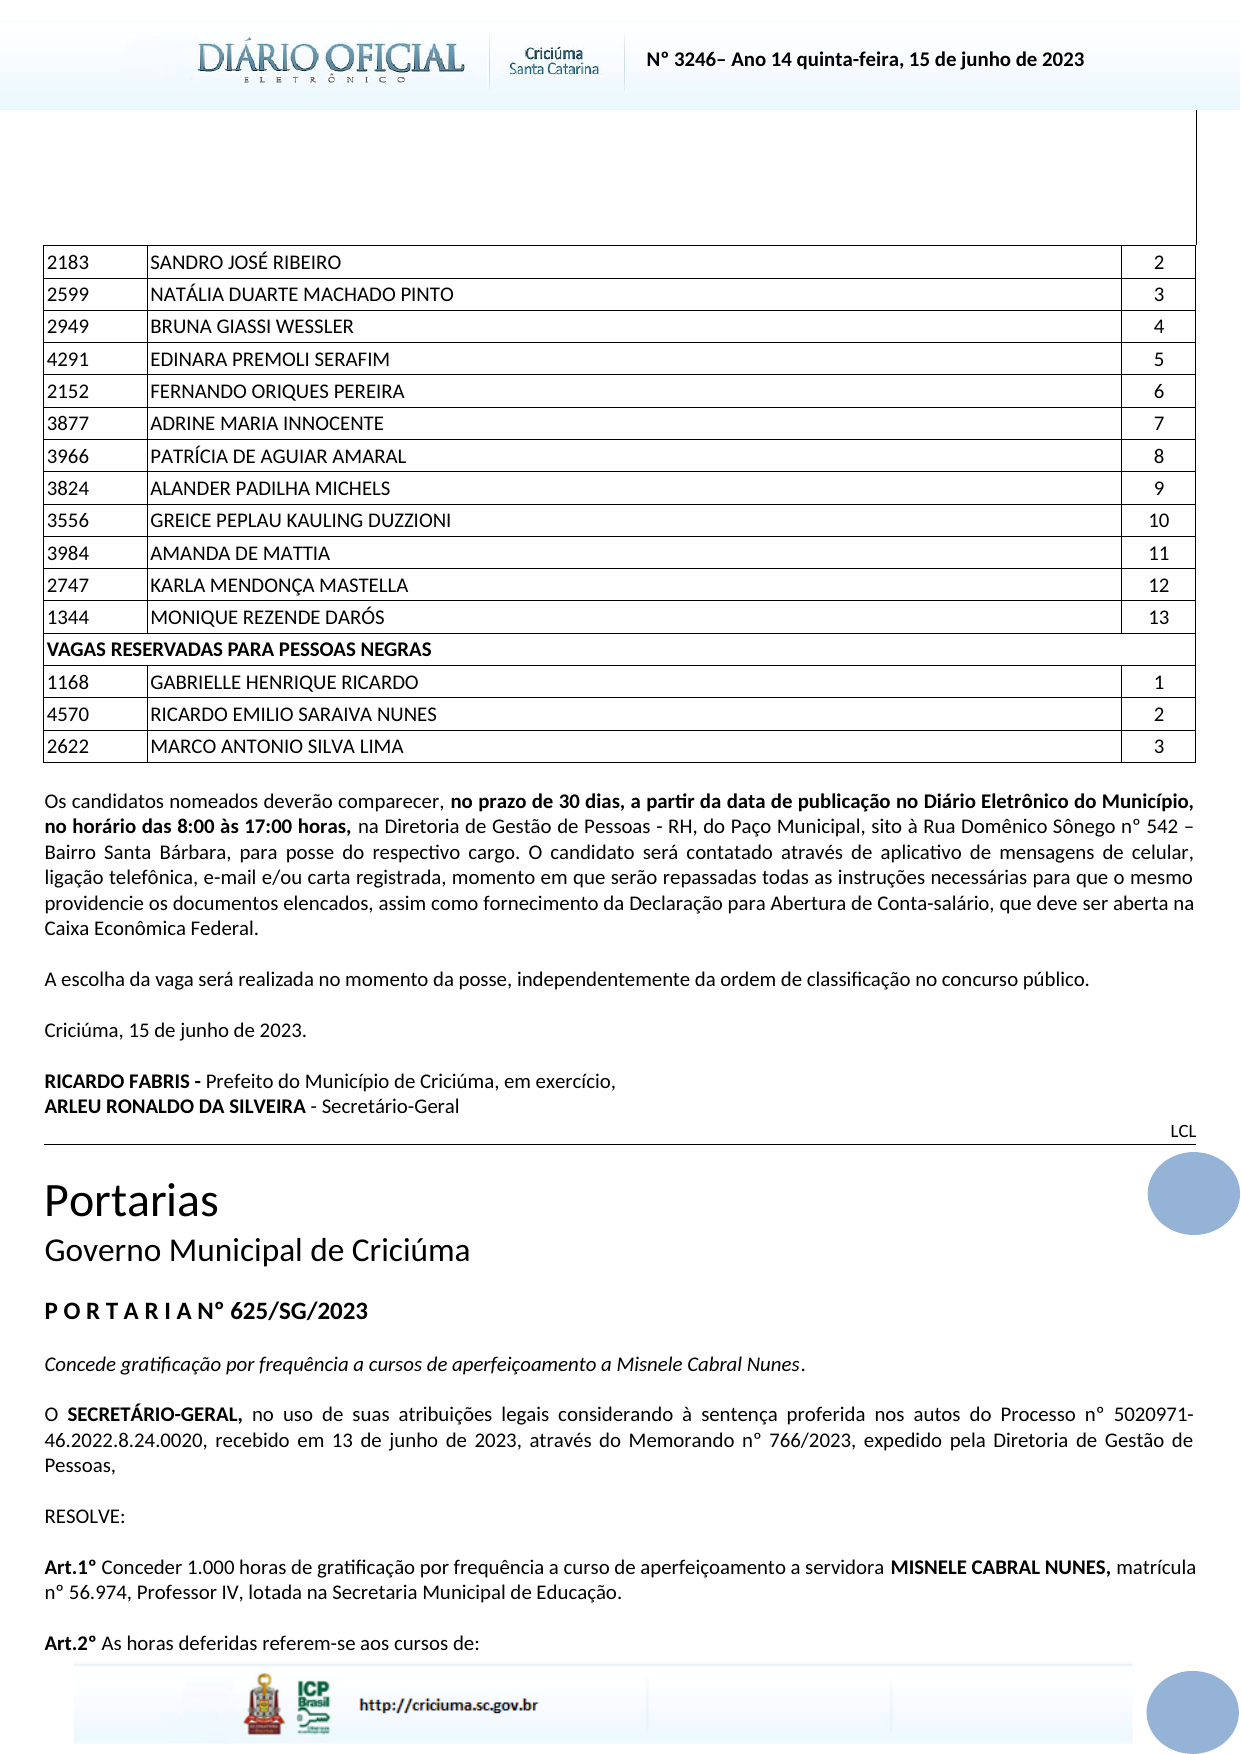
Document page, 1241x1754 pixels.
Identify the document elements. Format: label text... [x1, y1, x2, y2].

text O SECRETÁRIO-GERAL, no uso de suas atribuições legais considerando à sentença proferida nos autos do Processo nº 5020971-46.2022.8.24.0020, recebido em 13 de junho de 2023, através do Memorando nº 766/2023, expedido pela Diretoria de Gestão de Pessoas, [44, 1402, 1196, 1478]
table_cell 11 [1122, 537, 1195, 568]
table_cell 8 [1122, 440, 1195, 471]
text Os candidatos nomeados deverão comparecer, no prazo de 30 dias, a partir da data de publicação no Diário Eletrônico do Município, no horário das 8:00 às 17:00 horas, na Diretoria de Gestão de Pessoas - RH, do Paço Municipal, sito à Rua Domênico Sônego nº 542 – Bairro Santa Bárbara, para posse do respectivo cargo. O candidato será contatado através de aplicativo de mensagens de celular, ligação telefônica, e-mail e/ou carta registrada, momento em que serão repassadas todas as instruções necessárias para que o mesmo providencie os documentos elencados, assim como fornecimento da Declaração para Abertura de Conta-salário, que deve ser aberta na Caixa Econômica Federal. [44, 788, 1196, 941]
table_cell 3824 [44, 472, 147, 503]
text A escolha da vaga será realizada no momento da posse, independentemente da ordem de classificação no concurso público. [44, 966, 1196, 992]
table_cell MARCO ANTONIO SILVA LIMA [148, 731, 1121, 762]
table_cell 2 [1122, 698, 1195, 729]
table_cell SANDRO JOSÉ RIBEIRO [148, 246, 1121, 277]
text Concede gratificação por frequência a cursos de aperfeiçoamento a Misnele Cabral Nunes. [44, 1351, 1196, 1376]
text Art.1º Conceder 1.000 horas de gratificação por frequência a curso de aperfeiçoamento a servidora MISNELE CABRAL NUNES, matrícula nº 56.974, Professor IV, lotada na Secretaria Municipal de Educação. [44, 1554, 1196, 1605]
text Art.2º As horas deferidas referem-se aos cursos de: [44, 1630, 1196, 1656]
text Governo Municipal de Criciúma [44, 1229, 1196, 1269]
table_cell MONIQUE REZENDE DARÓS [148, 601, 1121, 633]
table_cell 12 [1122, 569, 1195, 600]
table_cell 7 [1122, 408, 1195, 439]
table_cell 2599 [44, 279, 147, 310]
table_cell PATRÍCIA DE AGUIAR AMARAL [148, 440, 1121, 471]
text Criciúma, 15 de junho de 2023. [44, 1017, 1196, 1042]
table_cell 1344 [44, 601, 147, 633]
table_cell RICARDO EMILIO SARAIVA NUNES [148, 698, 1121, 729]
table_cell 2949 [44, 311, 147, 342]
text LCL [44, 1119, 1196, 1144]
table_cell 3984 [44, 537, 147, 568]
table_cell 3966 [44, 440, 147, 471]
table_cell 2622 [44, 731, 147, 762]
table_cell GREICE PEPLAU KAULING DUZZIONI [148, 505, 1121, 536]
table_cell GABRIELLE HENRIQUE RICARDO [148, 666, 1121, 697]
table_cell FERNANDO ORIQUES PEREIRA [148, 375, 1121, 407]
table_cell BRUNA GIASSI WESSLER [148, 311, 1121, 342]
text ARLEU RONALDO DA SILVEIRA - Secretário-Geral [44, 1093, 1196, 1119]
table_cell VAGAS RESERVADAS PARA PESSOAS NEGRAS [44, 634, 1195, 665]
text Portarias [44, 1170, 1168, 1229]
table_cell 4570 [44, 698, 147, 729]
table_cell 3556 [44, 505, 147, 536]
text RESOLVE: [44, 1503, 1196, 1529]
table_cell 2152 [44, 375, 147, 407]
table_cell ALANDER PADILHA MICHELS [148, 472, 1121, 503]
table_cell NATÁLIA DUARTE MACHADO PINTO [148, 279, 1121, 310]
table_cell 10 [1122, 505, 1195, 536]
table_cell 6 [1122, 375, 1195, 407]
text RICARDO FABRIS - Prefeito do Município de Criciúma, em exercício, [44, 1068, 1196, 1093]
table_cell 4291 [44, 343, 147, 374]
text P O R T A R I A Nº 625/SG/2023 [44, 1295, 1196, 1325]
table_cell 1168 [44, 666, 147, 697]
table_cell ADRINE MARIA INNOCENTE [148, 408, 1121, 439]
table_cell 1 [1122, 666, 1195, 697]
table_cell 2 [1122, 246, 1195, 277]
table_cell 13 [1122, 601, 1195, 633]
table_cell 3 [1122, 279, 1195, 310]
table_cell 3877 [44, 408, 147, 439]
table_cell 2183 [44, 246, 147, 277]
table_cell 9 [1122, 472, 1195, 503]
table_cell KARLA MENDONÇA MASTELLA [148, 569, 1121, 600]
table_cell EDINARA PREMOLI SERAFIM [148, 343, 1121, 374]
table_cell AMANDA DE MATTIA [148, 537, 1121, 568]
table_cell 4 [1122, 311, 1195, 342]
table_cell 5 [1122, 343, 1195, 374]
table_cell 2747 [44, 569, 147, 600]
table_cell 3 [1122, 731, 1195, 762]
